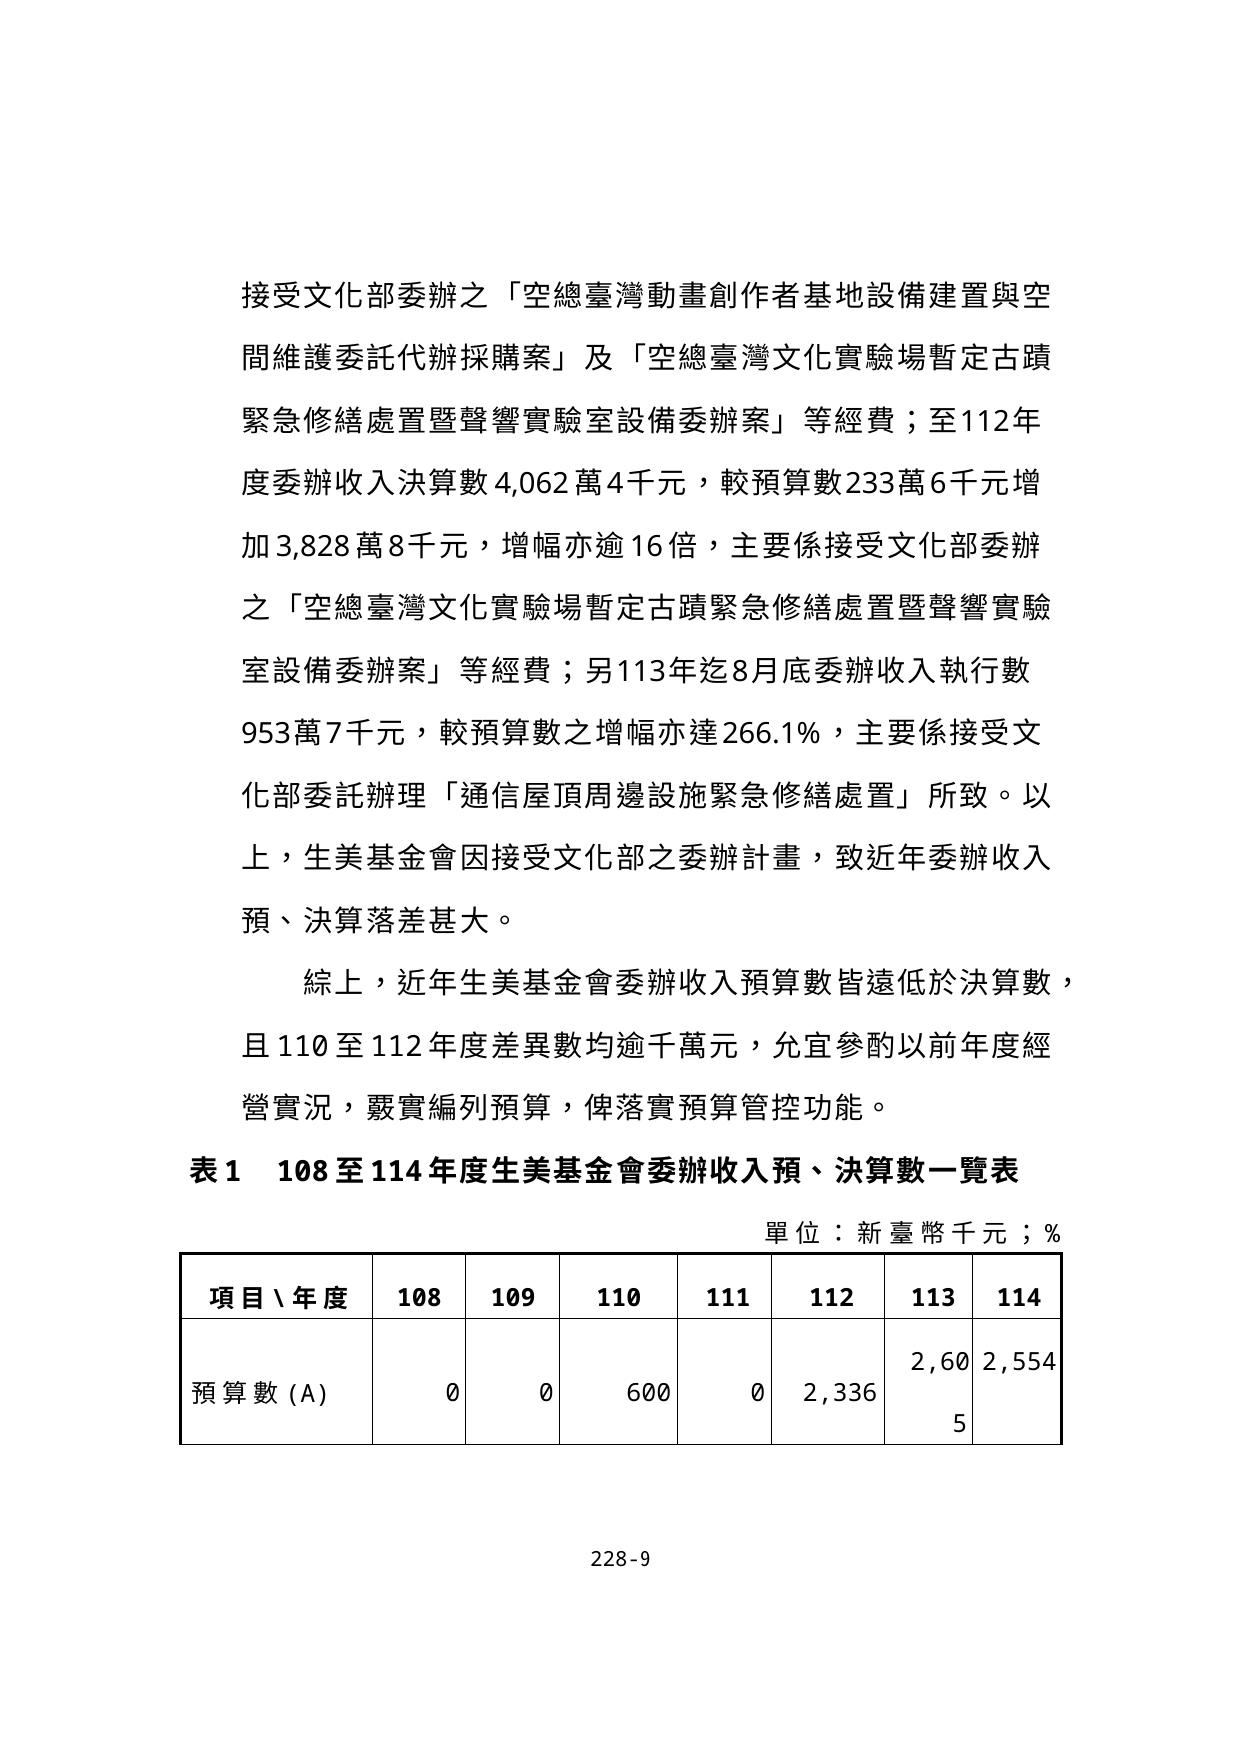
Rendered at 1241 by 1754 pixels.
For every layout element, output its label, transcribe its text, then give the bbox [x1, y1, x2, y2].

table_cell 600 [560, 1319, 677, 1444]
table_header 項目\年度 [182, 1255, 372, 1318]
table_header 108 [373, 1255, 465, 1318]
table_header 114 [973, 1255, 1060, 1318]
text 接受文化部委辦之「空總臺灣動畫創作者基地設備建置與空間維護委託代辦採購案」及「空總臺灣文化實驗場暫定古蹟緊急修繕處置暨聲響實驗室設備委辦案」等經費；至112年度委辦收入決算數4,062萬4千元，較預算數233萬6千元增加3,828萬8千元，增幅亦逾16倍，主要係接受文化部委辦之「空總臺灣文化實驗場暫定古蹟緊急修繕處置暨聲響實驗室設備委辦案」等經費；另113年迄8月底委辦收入執行數953萬7千元，較預算數之增幅亦達266.1%，主要係接受文化部委託辦理「通信屋頂周邊設施緊急修繕處置」所致。以上，生美基金會因接受文化部之委辦計畫，致近年委辦收入預、決算落差甚大。 [236, 252, 1063, 939]
table_header 110 [560, 1255, 677, 1318]
table_cell 0 [373, 1319, 465, 1444]
table_cell 2,336 [772, 1319, 884, 1444]
table_header 109 [466, 1255, 559, 1318]
table_header 112 [772, 1255, 884, 1318]
text 單位：新臺幣千元；% [177, 1189, 1063, 1252]
table_cell 0 [678, 1319, 771, 1444]
table_cell 2,554 [973, 1319, 1060, 1444]
table_cell 2,605 [885, 1319, 972, 1444]
table_header 113 [885, 1255, 972, 1318]
table_cell 0 [466, 1319, 559, 1444]
table_header 111 [678, 1255, 771, 1318]
text 表1 108至114年度生美基金會委辦收入預、決算數一覽表 [178, 1127, 1063, 1189]
text 綜上，近年生美基金會委辦收入預算數皆遠低於決算數，且110至112年度差異數均逾千萬元，允宜參酌以前年度經營實況，覈實編列預算，俾落實預算管控功能。 [236, 939, 1063, 1127]
table_cell 預算數(A) [182, 1319, 372, 1444]
